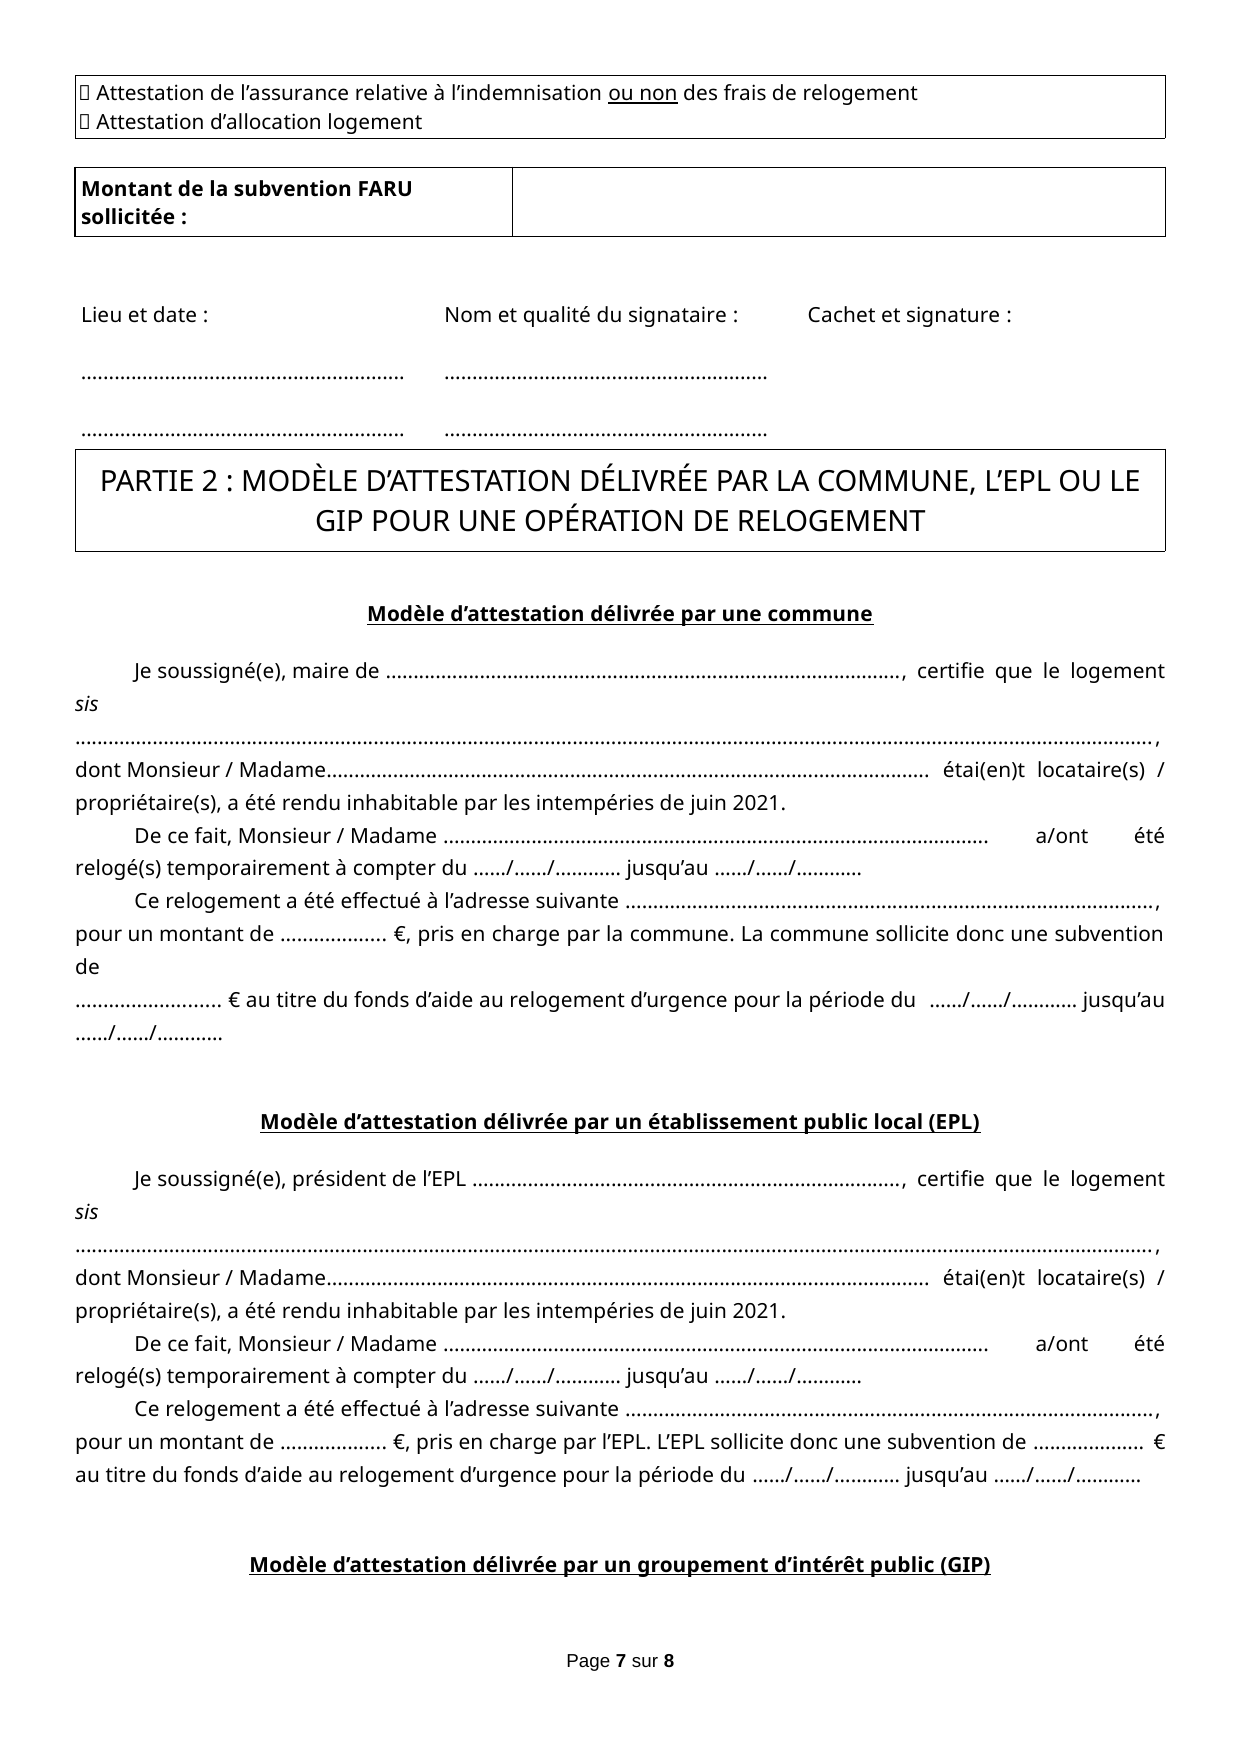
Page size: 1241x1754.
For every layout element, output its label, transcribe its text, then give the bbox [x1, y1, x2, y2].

table_header Cachet et signature : [802, 294, 1165, 448]
text pour un montant de €, pris en charge par la commune. La commune sollicite donc une subvention de [75, 919, 1165, 980]
text € au titre du fonds d’aide au relogement d’urgence pour la période du ……/……/………… jusqu’au ……/……/………… [75, 984, 1165, 1046]
text Modèle d’attestation délivrée par une commune [75, 599, 1165, 628]
text De ce fait, Monsieur / Madame a/ont été relogé(s) temporairement à compter du ……/……/………… jusqu’au ……/……/………… [75, 821, 1165, 882]
text  Attestation de l’assurance relative à l’indemnisation ou non des frais de relogement [76, 76, 1165, 103]
table_header Nom et qualité du signataire : [438, 294, 802, 448]
text dont Monsieur / Madame étai(en)t locataire(s) / propriétaire(s), a été rendu inhabitable par les intempéries de juin 2021. [75, 1263, 1165, 1324]
text , [75, 722, 1165, 751]
text Ce relogement a été effectué à l’adresse suivante , [75, 1394, 1165, 1423]
text Modèle d’attestation délivrée par un groupement d’intérêt public (GIP) [75, 1549, 1165, 1578]
text pour un montant de €, pris en charge par l’EPL. L’EPL sollicite donc une subvention de € au titre du fonds d’aide au relogement d’urgence pour la période du ……/……/………… jusqu’au ……/……/………… [75, 1427, 1165, 1488]
text Je soussigné(e), maire de , certifie que le logement sis [75, 656, 1165, 718]
table_header [513, 168, 1165, 236]
text  Attestation d’allocation logement [76, 103, 1165, 138]
text Je soussigné(e), président de l’EPL , certifie que le logement sis [75, 1164, 1165, 1226]
table_header Lieu et date : [75, 294, 438, 448]
text , [75, 1230, 1165, 1258]
text De ce fait, Monsieur / Madame a/ont été relogé(s) temporairement à compter du ……/……/………… jusqu’au ……/……/………… [75, 1328, 1165, 1390]
text Modèle d’attestation délivrée par un établissement public local (EPL) [75, 1107, 1165, 1136]
text dont Monsieur / Madame étai(en)t locataire(s) / propriétaire(s), a été rendu inhabitable par les intempéries de juin 2021. [75, 755, 1165, 816]
text PARTIE 2 : MODÈLE D’ATTESTATION DÉLIVRÉE PAR LA COMMUNE, L’EPL OU LE GIP POUR UNE OPÉRATION DE RELOGEMENT [76, 450, 1165, 551]
text Ce relogement a été effectué à l’adresse suivante , [75, 886, 1165, 915]
table_header Montant de la subvention FARU sollicitée : [76, 168, 512, 236]
